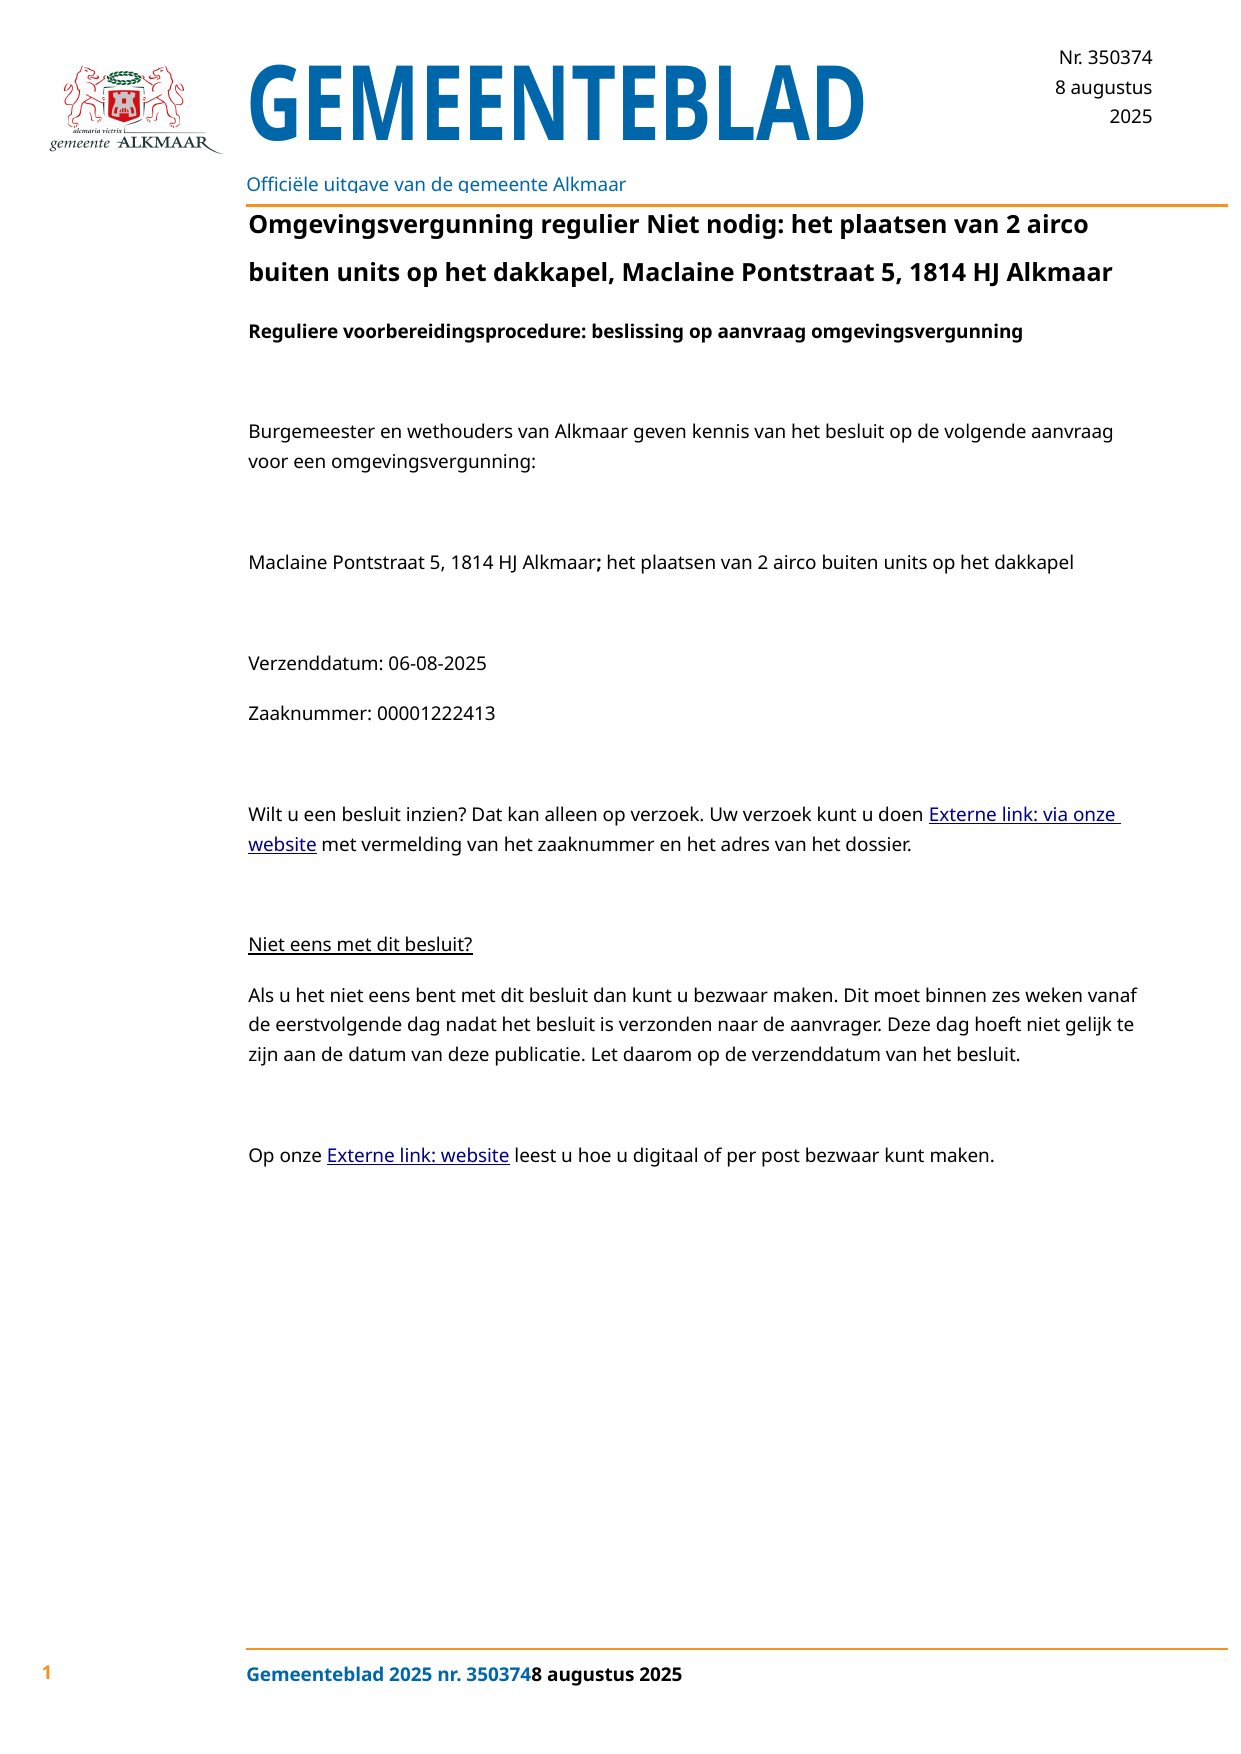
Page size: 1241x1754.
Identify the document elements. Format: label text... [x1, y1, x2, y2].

picture [41, 47, 231, 172]
text Verzenddatum: 06-08-2025 [248, 650, 1152, 676]
text Maclaine Pontstraat 5, 1814 HJ Alkmaar; het plaatsen van 2 airco buiten units op het dakkapel [248, 549, 1152, 575]
text Reguliere voorbereidingsprocedure: beslissing op aanvraag omgevingsvergunning [248, 318, 1152, 344]
text Niet eens met dit besluit? [248, 932, 1152, 957]
text Zaaknummer: 00001222413 [248, 700, 1152, 726]
text Burgemeester en wethouders van Alkmaar geven kennis van het besluit op de volgende aanvraag voor een omgevingsvergunning: [248, 419, 1152, 474]
text Omgevingsvergunning regulier Niet nodig: het plaatsen van 2 airco buiten units op het dakkapel, Maclaine Pontstraat 5, 1814 HJ Alkmaar [248, 207, 1152, 288]
text Als u het niet eens bent met dit besluit dan kunt u bezwaar maken. Dit moet binnen zes weken vanaf de eerstvolgende dag nadat het besluit is verzonden naar de aanvrager. Deze dag hoeft niet gelijk te zijn aan de datum van deze publicatie. Let daarom op de verzenddatum van het besluit. [248, 982, 1152, 1067]
text Wilt u een besluit inzien? Dat kan alleen op verzoek. Uw verzoek kunt u doen Externe link: via onze website met vermelding van het zaaknummer en het adres van het dossier. [248, 801, 1152, 857]
text Op onze Externe link: website leest u hoe u digitaal of per post bezwaar kunt maken. [248, 1142, 1152, 1168]
